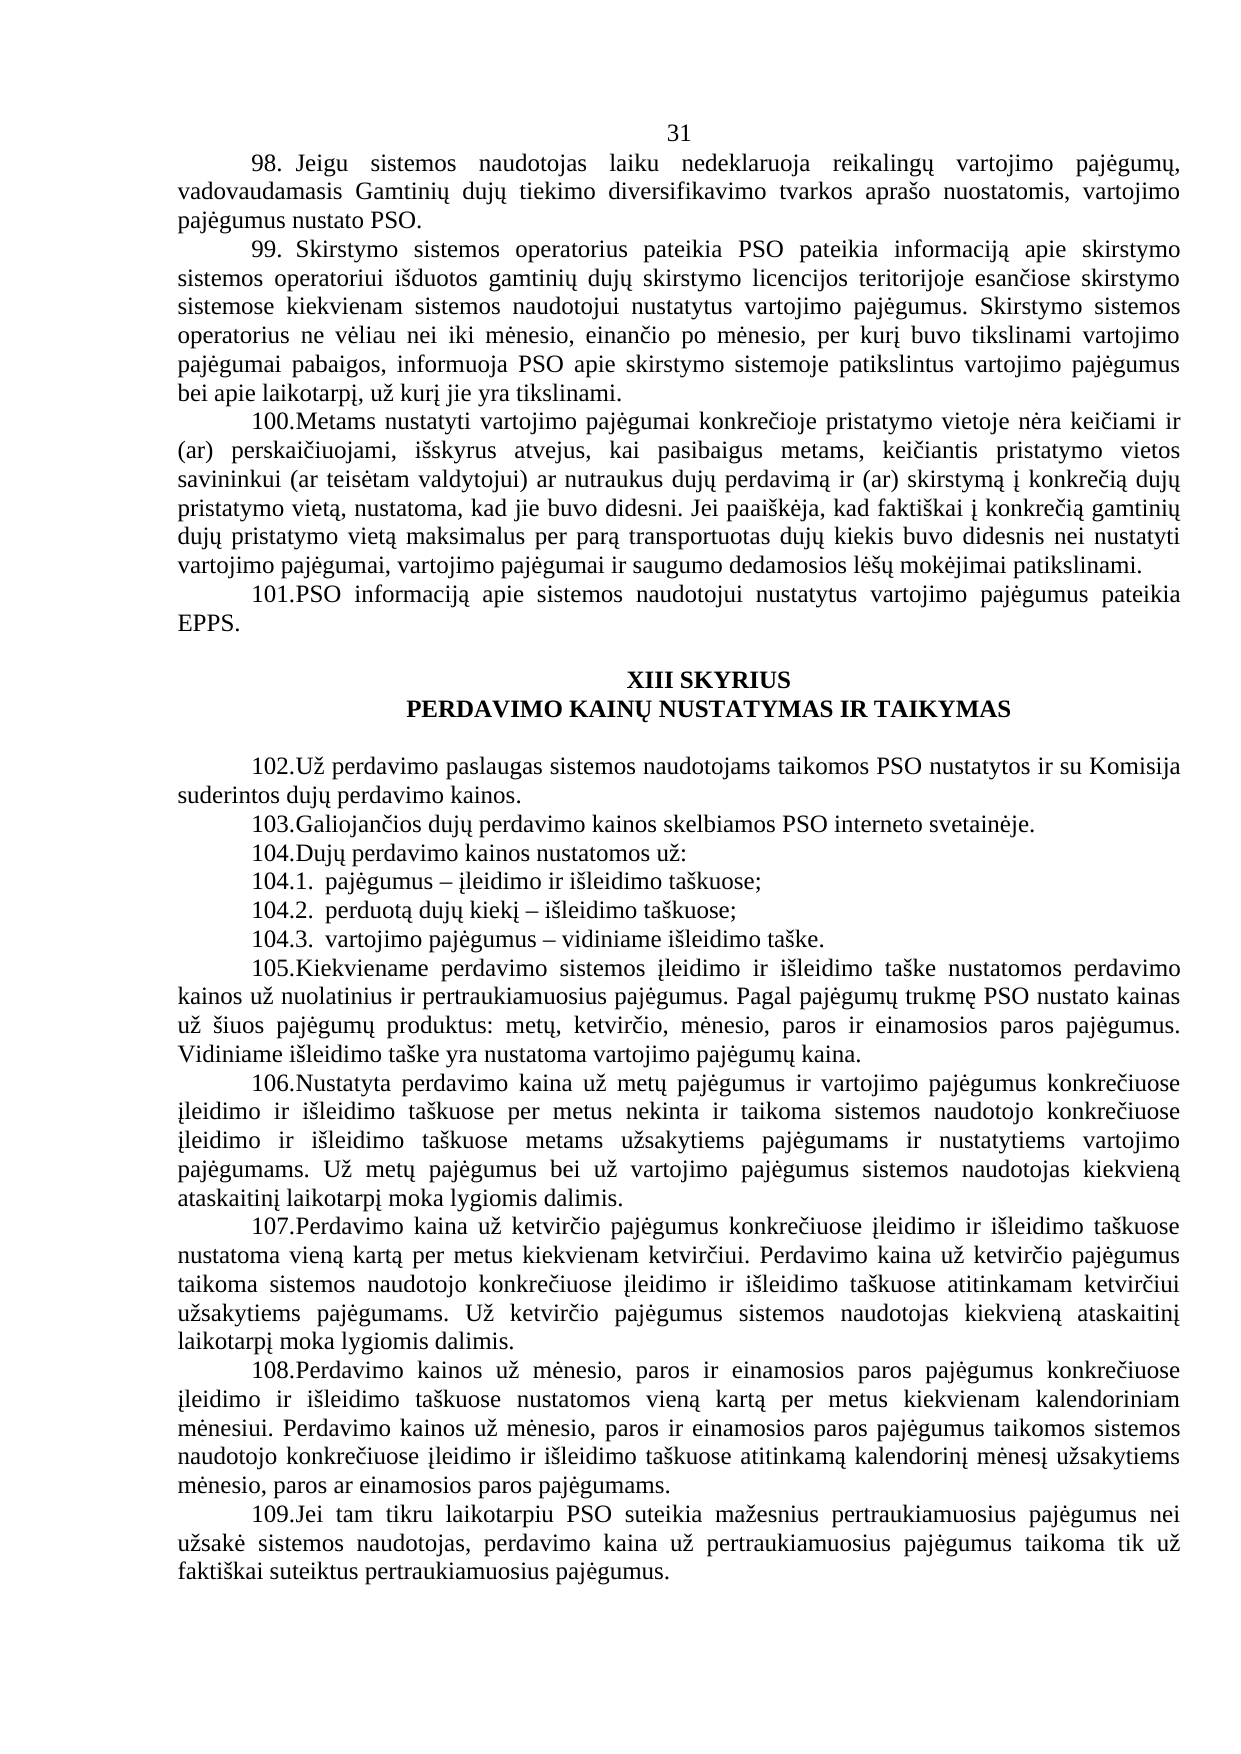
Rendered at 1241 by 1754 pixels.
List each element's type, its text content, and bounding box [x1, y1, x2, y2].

text 102. Už perdavimo paslaugas sistemos naudotojams taikomos PSO nustatytos ir su Komisija suderintos dujų perdavimo kainos. [177, 751, 1181, 809]
text 105. Kiekviename perdavimo sistemos įleidimo ir išleidimo taške nustatomos perdavimo kainos už nuolatinius ir pertraukiamuosius pajėgumus. Pagal pajėgumų trukmę PSO nustato kainas už šiuos pajėgumų produktus: metų, ketvirčio, mėnesio, paros ir einamosios paros pajėgumus. Vidiniame išleidimo taške yra nustatoma vartojimo pajėgumų kaina. [177, 953, 1181, 1068]
text 104. Dujų perdavimo kainos nustatomos už: [177, 838, 1181, 866]
text 99. Skirstymo sistemos operatorius pateikia PSO pateikia informaciją apie skirstymo sistemos operatoriui išduotos gamtinių dujų skirstymo licencijos teritorijoje esančiose skirstymo sistemose kiekvienam sistemos naudotojui nustatytus vartojimo pajėgumus. Skirstymo sistemos operatorius ne vėliau nei iki mėnesio, einančio po mėnesio, per kurį buvo tikslinami vartojimo pajėgumai pabaigos, informuoja PSO apie skirstymo sistemoje patikslintus vartojimo pajėgumus bei apie laikotarpį, už kurį jie yra tikslinami. [177, 234, 1181, 406]
text PERDAVIMO KAINŲ NUSTATYMAS IR TAIKYMAS [177, 694, 1181, 723]
text 108. Perdavimo kainos už mėnesio, paros ir einamosios paros pajėgumus konkrečiuose įleidimo ir išleidimo taškuose nustatomos vieną kartą per metus kiekvienam kalendoriniam mėnesiui. Perdavimo kainos už mėnesio, paros ir einamosios paros pajėgumus taikomos sistemos naudotojo konkrečiuose įleidimo ir išleidimo taškuose atitinkamą kalendorinį mėnesį užsakytiems mėnesio, paros ar einamosios paros pajėgumams. [177, 1355, 1181, 1499]
text 104.3. vartojimo pajėgumus – vidiniame išleidimo taške. [177, 924, 1181, 953]
text XIII SKYRIUS [177, 665, 1181, 694]
text 103. Galiojančios dujų perdavimo kainos skelbiamos PSO interneto svetainėje. [177, 809, 1181, 838]
text 104.1. pajėgumus – įleidimo ir išleidimo taškuose; [177, 866, 1181, 895]
text 104.2. perduotą dujų kiekį – išleidimo taškuose; [177, 895, 1181, 924]
text 100. Metams nustatyti vartojimo pajėgumai konkrečioje pristatymo vietoje nėra keičiami ir (ar) perskaičiuojami, išskyrus atvejus, kai pasibaigus metams, keičiantis pristatymo vietos savininkui (ar teisėtam valdytojui) ar nutraukus dujų perdavimą ir (ar) skirstymą į konkrečią dujų pristatymo vietą, nustatoma, kad jie buvo didesni. Jei paaiškėja, kad faktiškai į konkrečią gamtinių dujų pristatymo vietą maksimalus per parą transportuotas dujų kiekis buvo didesnis nei nustatyti vartojimo pajėgumai, vartojimo pajėgumai ir saugumo dedamosios lėšų mokėjimai patikslinami. [177, 406, 1181, 579]
text 98. Jeigu sistemos naudotojas laiku nedeklaruoja reikalingų vartojimo pajėgumų, vadovaudamasis Gamtinių dujų tiekimo diversifikavimo tvarkos aprašo nuostatomis, vartojimo pajėgumus nustato PSO. [177, 148, 1181, 234]
text 101. PSO informaciją apie sistemos naudotojui nustatytus vartojimo pajėgumus pateikia EPPS. [177, 579, 1181, 636]
text 106. Nustatyta perdavimo kaina už metų pajėgumus ir vartojimo pajėgumus konkrečiuose įleidimo ir išleidimo taškuose per metus nekinta ir taikoma sistemos naudotojo konkrečiuose įleidimo ir išleidimo taškuose metams užsakytiems pajėgumams ir nustatytiems vartojimo pajėgumams. Už metų pajėgumus bei už vartojimo pajėgumus sistemos naudotojas kiekvieną ataskaitinį laikotarpį moka lygiomis dalimis. [177, 1068, 1181, 1211]
text 107. Perdavimo kaina už ketvirčio pajėgumus konkrečiuose įleidimo ir išleidimo taškuose nustatoma vieną kartą per metus kiekvienam ketvirčiui. Perdavimo kaina už ketvirčio pajėgumus taikoma sistemos naudotojo konkrečiuose įleidimo ir išleidimo taškuose atitinkamam ketvirčiui užsakytiems pajėgumams. Už ketvirčio pajėgumus sistemos naudotojas kiekvieną ataskaitinį laikotarpį moka lygiomis dalimis. [177, 1211, 1181, 1355]
text 109. Jei tam tikru laikotarpiu PSO suteikia mažesnius pertraukiamuosius pajėgumus nei užsakė sistemos naudotojas, perdavimo kaina už pertraukiamuosius pajėgumus taikoma tik už faktiškai suteiktus pertraukiamuosius pajėgumus. [177, 1499, 1181, 1585]
